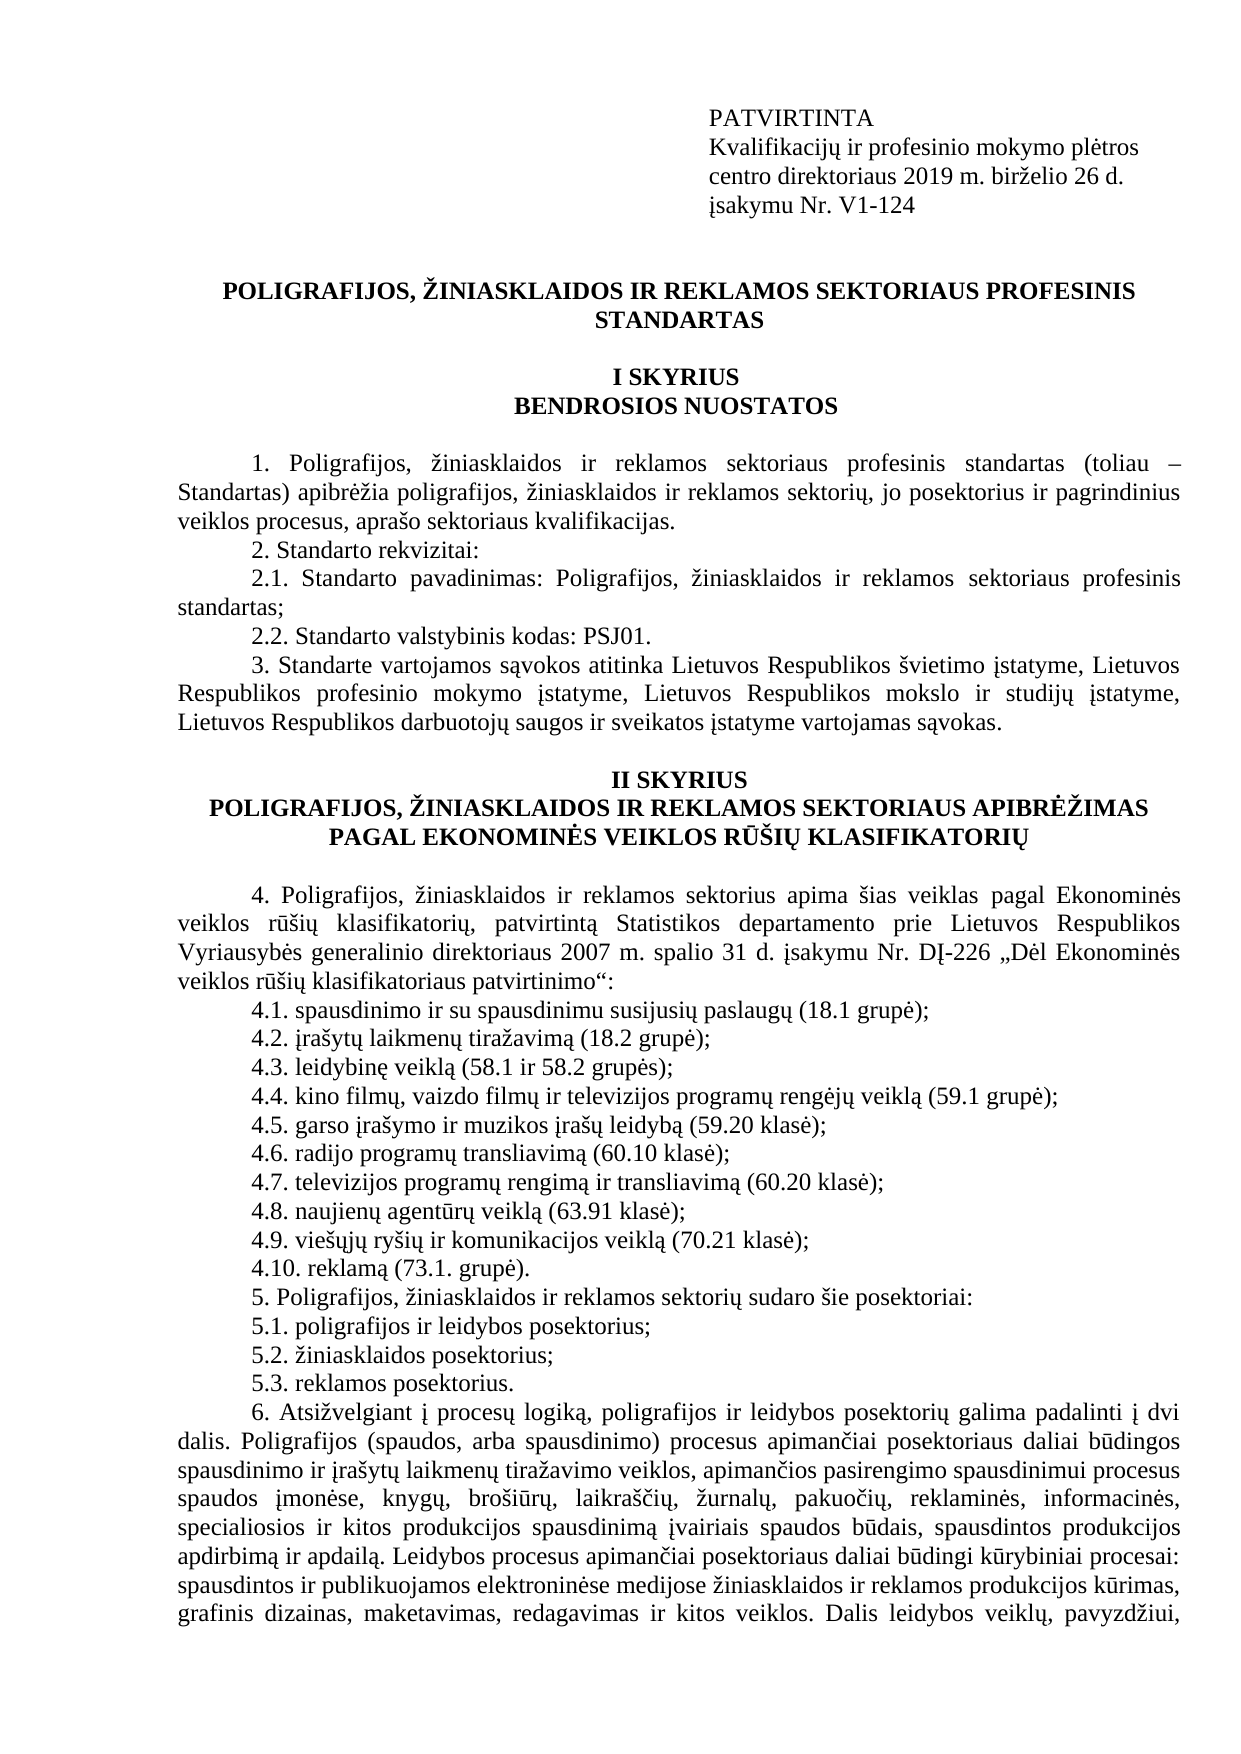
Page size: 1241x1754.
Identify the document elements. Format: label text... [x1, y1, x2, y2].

text 4. Poligrafijos, žiniasklaidos ir reklamos sektorius apima šias veiklas pagal Ekonominės veiklos rūšių klasifikatorių, patvirtintą Statistikos departamento prie Lietuvos Respublikos Vyriausybės generalinio direktoriaus 2007 m. spalio 31 d. įsakymu Nr. DĮ-226 „Dėl Ekonominės veiklos rūšių klasifikatoriaus patvirtinimo“: [177, 880, 1181, 995]
text įsakymu Nr. V1-124 [709, 190, 1181, 218]
text POLIGRAFIJOS, ŽINIASKLAIDOS IR REKLAMOS SEKTORIAUS APIBRĖŽIMAS PAGAL EKONOMINĖS VEIKLOS RŪŠIŲ KLASIFIKATORIŲ [177, 793, 1181, 851]
text 4.4. kino filmų, vaizdo filmų ir televizijos programų rengėjų veiklą (59.1 grupė); [177, 1081, 1181, 1110]
text POLIGRAFIJOS, ŽINIASKLAIDOS IR REKLAMOS SEKTORIAUS PROFESINIS STANDARTAS [177, 276, 1181, 333]
text 2.2. Standarto valstybinis kodas: PSJ01. [177, 621, 1181, 650]
text II SKYRIUS [177, 765, 1181, 793]
text 4.3. leidybinę veiklą (58.1 ir 58.2 grupės); [177, 1052, 1181, 1081]
text 5.3. reklamos posektorius. [177, 1368, 1181, 1397]
text 2. Standarto rekvizitai: [177, 535, 1181, 563]
text 6. Atsižvelgiant į procesų logiką, poligrafijos ir leidybos posektorių galima padalinti į dvi dalis. Poligrafijos (spaudos, arba spausdinimo) procesus apimančiai posektoriaus daliai būdingos spausdinimo ir įrašytų laikmenų tiražavimo veiklos, apimančios pasirengimo spausdinimui procesus spaudos įmonėse, knygų, brošiūrų, laikraščių, žurnalų, pakuočių, reklaminės, informacinės, specialiosios ir kitos produkcijos spausdinimą įvairiais spaudos būdais, spausdintos produkcijos apdirbimą ir apdailą. Leidybos procesus apimančiai posektoriaus daliai būdingi kūrybiniai procesai: spausdintos ir publikuojamos elektroninėse medijose žiniasklaidos ir reklamos produkcijos kūrimas, grafinis dizainas, maketavimas, redagavimas ir kitos veiklos. Dalis leidybos veiklų, pavyzdžiui, [177, 1397, 1181, 1627]
text 4.6. radijo programų transliavimą (60.10 klasė); [177, 1138, 1181, 1167]
text 4.9. viešųjų ryšių ir komunikacijos veiklą (70.21 klasė); [177, 1225, 1181, 1253]
text 1. Poligrafijos, žiniasklaidos ir reklamos sektoriaus profesinis standartas (toliau – Standartas) apibrėžia poligrafijos, žiniasklaidos ir reklamos sektorių, jo posektorius ir pagrindinius veiklos procesus, aprašo sektoriaus kvalifikacijas. [177, 448, 1181, 535]
text BENDROSIOS NUOSTATOS [177, 391, 1181, 420]
text PATVIRTINTA [709, 103, 1181, 132]
text 4.7. televizijos programų rengimą ir transliavimą (60.20 klasė); [177, 1167, 1181, 1196]
text 4.2. įrašytų laikmenų tiražavimą (18.2 grupė); [177, 1023, 1181, 1052]
text 4.10. reklamą (73.1. grupė). [177, 1253, 1181, 1282]
text centro direktoriaus 2019 m. birželio 26 d. [709, 161, 1181, 190]
text 3. Standarte vartojamos sąvokos atitinka Lietuvos Respublikos švietimo įstatyme, Lietuvos Respublikos profesinio mokymo įstatyme, Lietuvos Respublikos mokslo ir studijų įstatyme, Lietuvos Respublikos darbuotojų saugos ir sveikatos įstatyme vartojamas sąvokas. [177, 650, 1181, 736]
text 5.1. poligrafijos ir leidybos posektorius; [177, 1311, 1181, 1340]
text 5.2. žiniasklaidos posektorius; [177, 1340, 1181, 1368]
text 2.1. Standarto pavadinimas: Poligrafijos, žiniasklaidos ir reklamos sektoriaus profesinis standartas; [177, 563, 1181, 621]
text Kvalifikacijų ir profesinio mokymo plėtros [709, 132, 1181, 161]
text 4.1. spausdinimo ir su spausdinimu susijusių paslaugų (18.1 grupė); [177, 995, 1181, 1023]
text 5. Poligrafijos, žiniasklaidos ir reklamos sektorių sudaro šie posektoriai: [177, 1282, 1181, 1311]
text I SKYRIUS [177, 362, 1181, 391]
text 4.8. naujienų agentūrų veiklą (63.91 klasė); [177, 1196, 1181, 1225]
text 4.5. garso įrašymo ir muzikos įrašų leidybą (59.20 klasė); [177, 1110, 1181, 1138]
